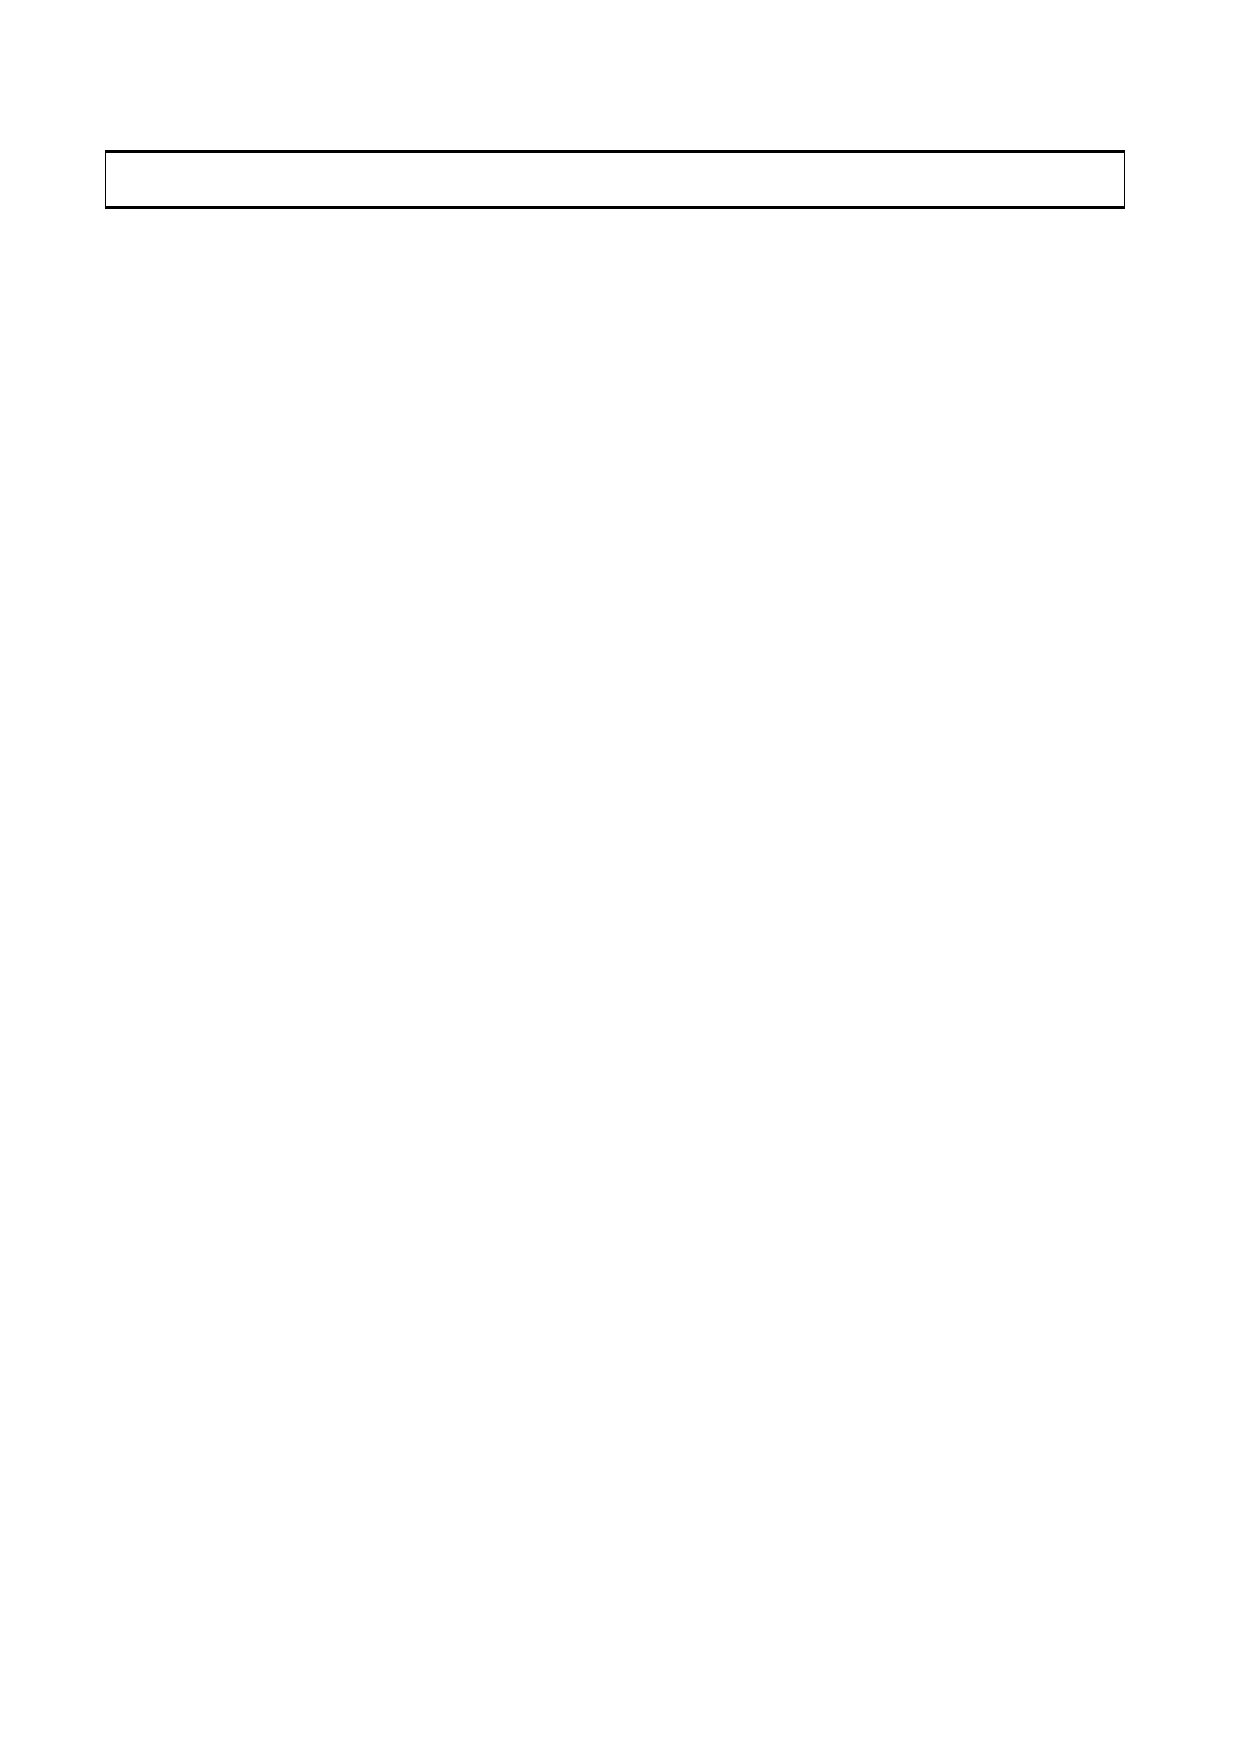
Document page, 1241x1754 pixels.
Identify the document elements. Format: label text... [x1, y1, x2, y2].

table_cell This programme should deliver the following overarching outputs over the following 12 months: Effective testing regimes embedded in the OTs which can adapt to the changing COVID-19 environment and inform effective and balanced public health measures. All inhabited OTs have access to COVID-19 vaccines including boosters and for children as well as therapeutic treatments to protect the most vulnerable. Healthcare operations and infrastructure have the resilience to cope with increased demand due to COVID-19. These outputs should contribute to the following outcomes: OTs healthcare resources and supplies can support demand without becoming overwhelmed and therefore risking further proliferation of COVID-19 and a potential higher human cost. OTs have highly vaccinated populations plus access to therapeutic treatments which can significantly reduce the worst effects of the COVID-19 virus and enable them to safely reopen borders. [106, 153, 1124, 206]
